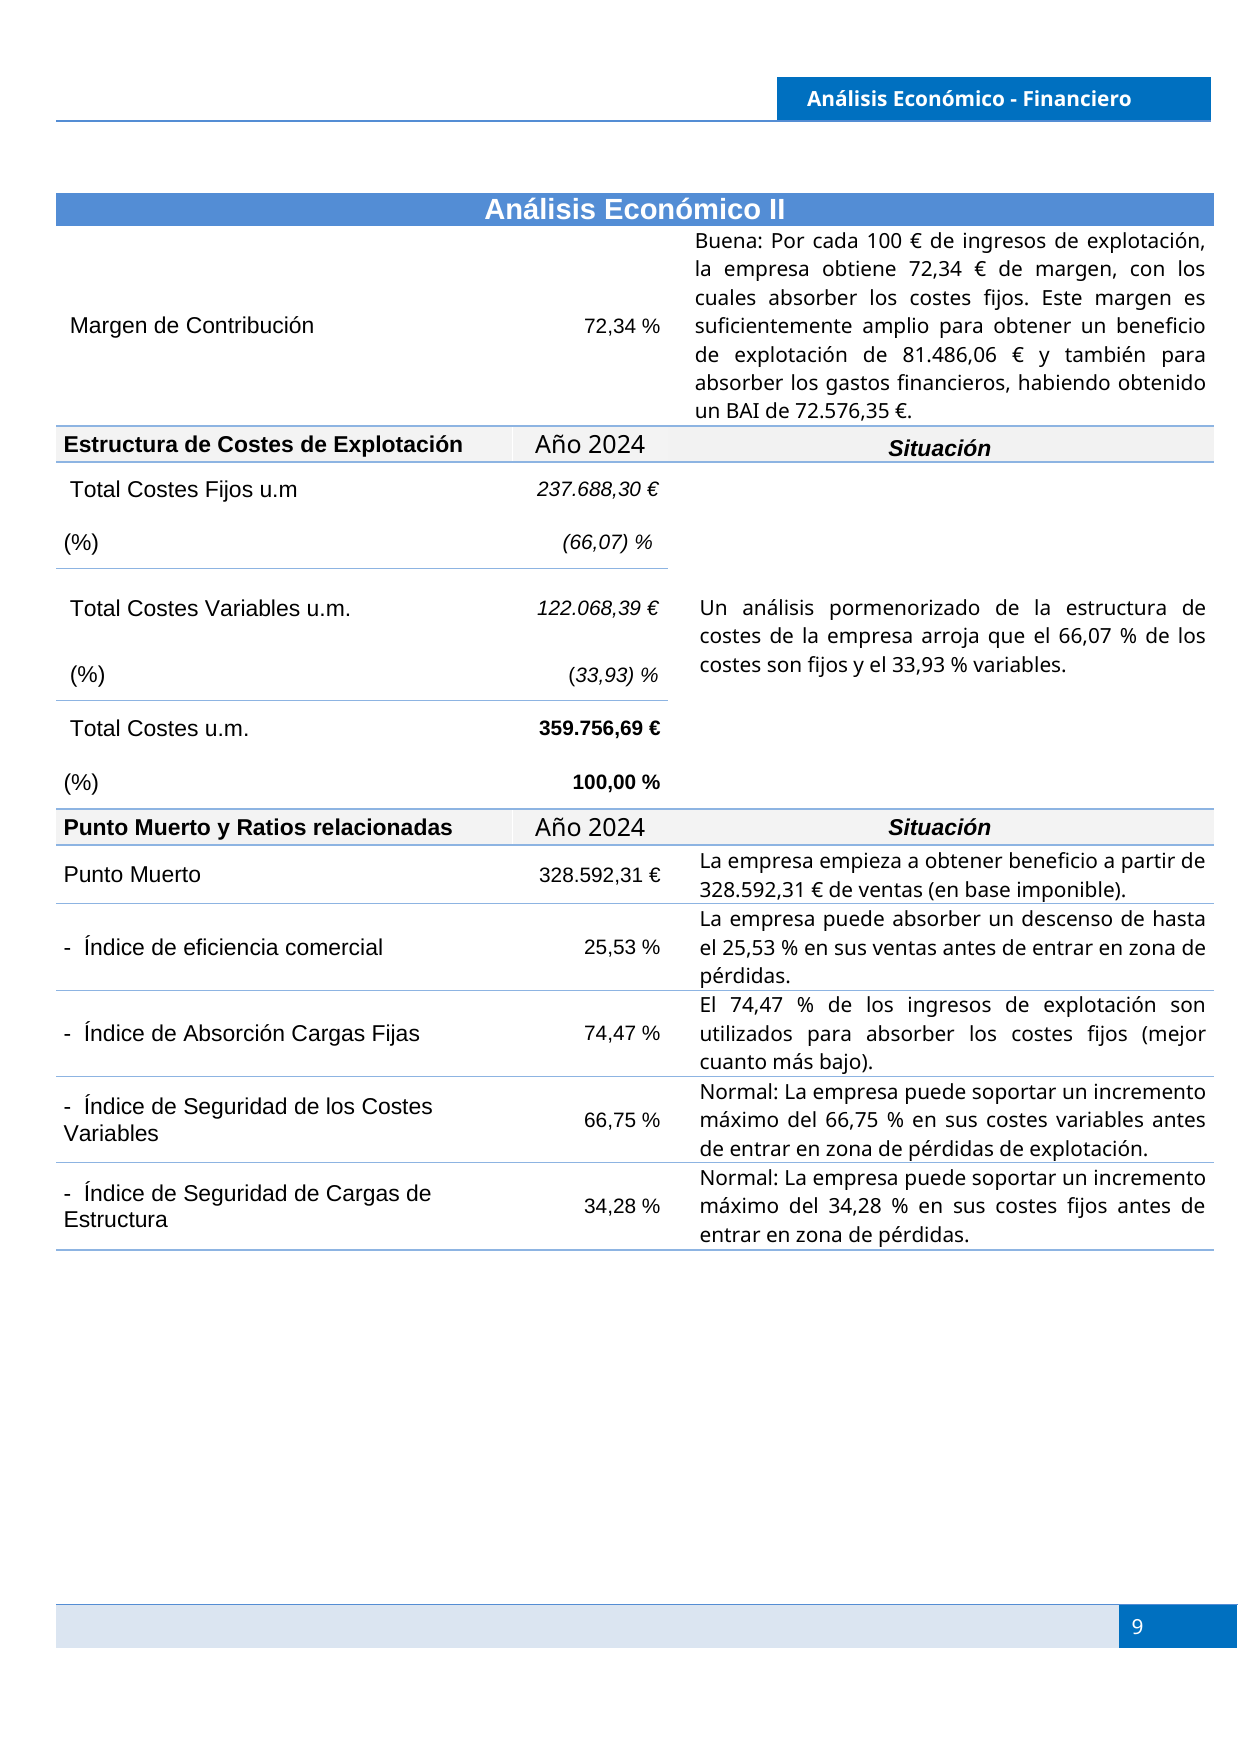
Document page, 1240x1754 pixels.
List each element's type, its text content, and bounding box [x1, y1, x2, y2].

table_cell - Índice de Seguridad de los Costes Variables [56, 1077, 512, 1162]
table_cell Buena: Por cada 100 € de ingresos de explotación, la empresa obtiene 72,34 € de margen, con los cuales absorber los costes fijos. Este margen es suficientemente amplio para obtener un beneficio de explotación de 81.486,06 € y también para absorber los gastos financieros, habiendo obtenido un BAI de 72.576,35 €. [687, 226, 1214, 425]
table_cell [668, 226, 687, 425]
table_cell 25,53 % [513, 904, 668, 989]
table_header Análisis Económico II [56, 193, 1214, 226]
table_cell Total Costes Variables u.m. [56, 569, 512, 647]
table_cell Situación [668, 810, 1214, 844]
table_cell Estructura de Costes de Explotación [56, 427, 512, 461]
table_cell Un análisis pormenorizado de la estructura de costes de la empresa arroja que el 66,07 % de los costes son fijos y el 33,93 % variables. [692, 463, 1214, 808]
table_cell Total Costes u.m. [56, 701, 512, 753]
table_cell [668, 991, 692, 1076]
table_cell Normal: La empresa puede soportar un incremento máximo del 66,75 % en sus costes variables antes de entrar en zona de pérdidas de explotación. [692, 1077, 1214, 1162]
table_cell - Índice de Seguridad de Cargas de Estructura [56, 1163, 512, 1248]
table_cell Normal: La empresa puede soportar un incremento máximo del 34,28 % en sus costes fijos antes de entrar en zona de pérdidas. [692, 1163, 1214, 1248]
table_cell [668, 904, 692, 989]
table_cell (%) [56, 647, 512, 700]
table_cell 72,34 % [513, 226, 668, 425]
table_cell Total Costes Fijos u.m [56, 463, 512, 514]
table_cell [668, 846, 692, 903]
table_cell La empresa empieza a obtener beneficio a partir de 328.592,31 € de ventas (en base imponible). [692, 846, 1214, 903]
table_cell El 74,47 % de los ingresos de explotación son utilizados para absorber los costes fijos (mejor cuanto más bajo). [692, 991, 1214, 1076]
table_cell 34,28 % [513, 1163, 668, 1248]
table_cell [668, 463, 692, 808]
table_cell 74,47 % [513, 991, 668, 1076]
table_cell 122.068,39 € [513, 569, 668, 647]
table_cell 359.756,69 € [513, 701, 668, 753]
table_cell Año 2024 [513, 427, 668, 461]
table_cell La empresa puede absorber un descenso de hasta el 25,53 % en sus ventas antes de entrar en zona de pérdidas. [692, 904, 1214, 989]
table_cell 66,75 % [513, 1077, 668, 1162]
table_cell (%) [56, 514, 512, 567]
table_cell Punto Muerto [56, 846, 512, 903]
table_cell Situación [668, 427, 1214, 461]
table_cell [668, 1163, 692, 1248]
table_cell - Índice de Absorción Cargas Fijas [56, 991, 512, 1076]
table_cell (66,07) % [513, 514, 668, 567]
table_cell 100,00 % [513, 753, 668, 808]
table_cell 328.592,31 € [513, 846, 668, 903]
table_cell 237.688,30 € [513, 463, 668, 514]
table_cell Margen de Contribución [56, 226, 512, 425]
table_cell (33,93) % [513, 647, 668, 700]
table_cell (%) [56, 753, 512, 808]
table_cell Punto Muerto y Ratios relacionadas [56, 810, 512, 844]
table_cell - Índice de eficiencia comercial [56, 904, 512, 989]
table_cell [668, 1077, 692, 1162]
table_cell Año 2024 [513, 810, 668, 844]
